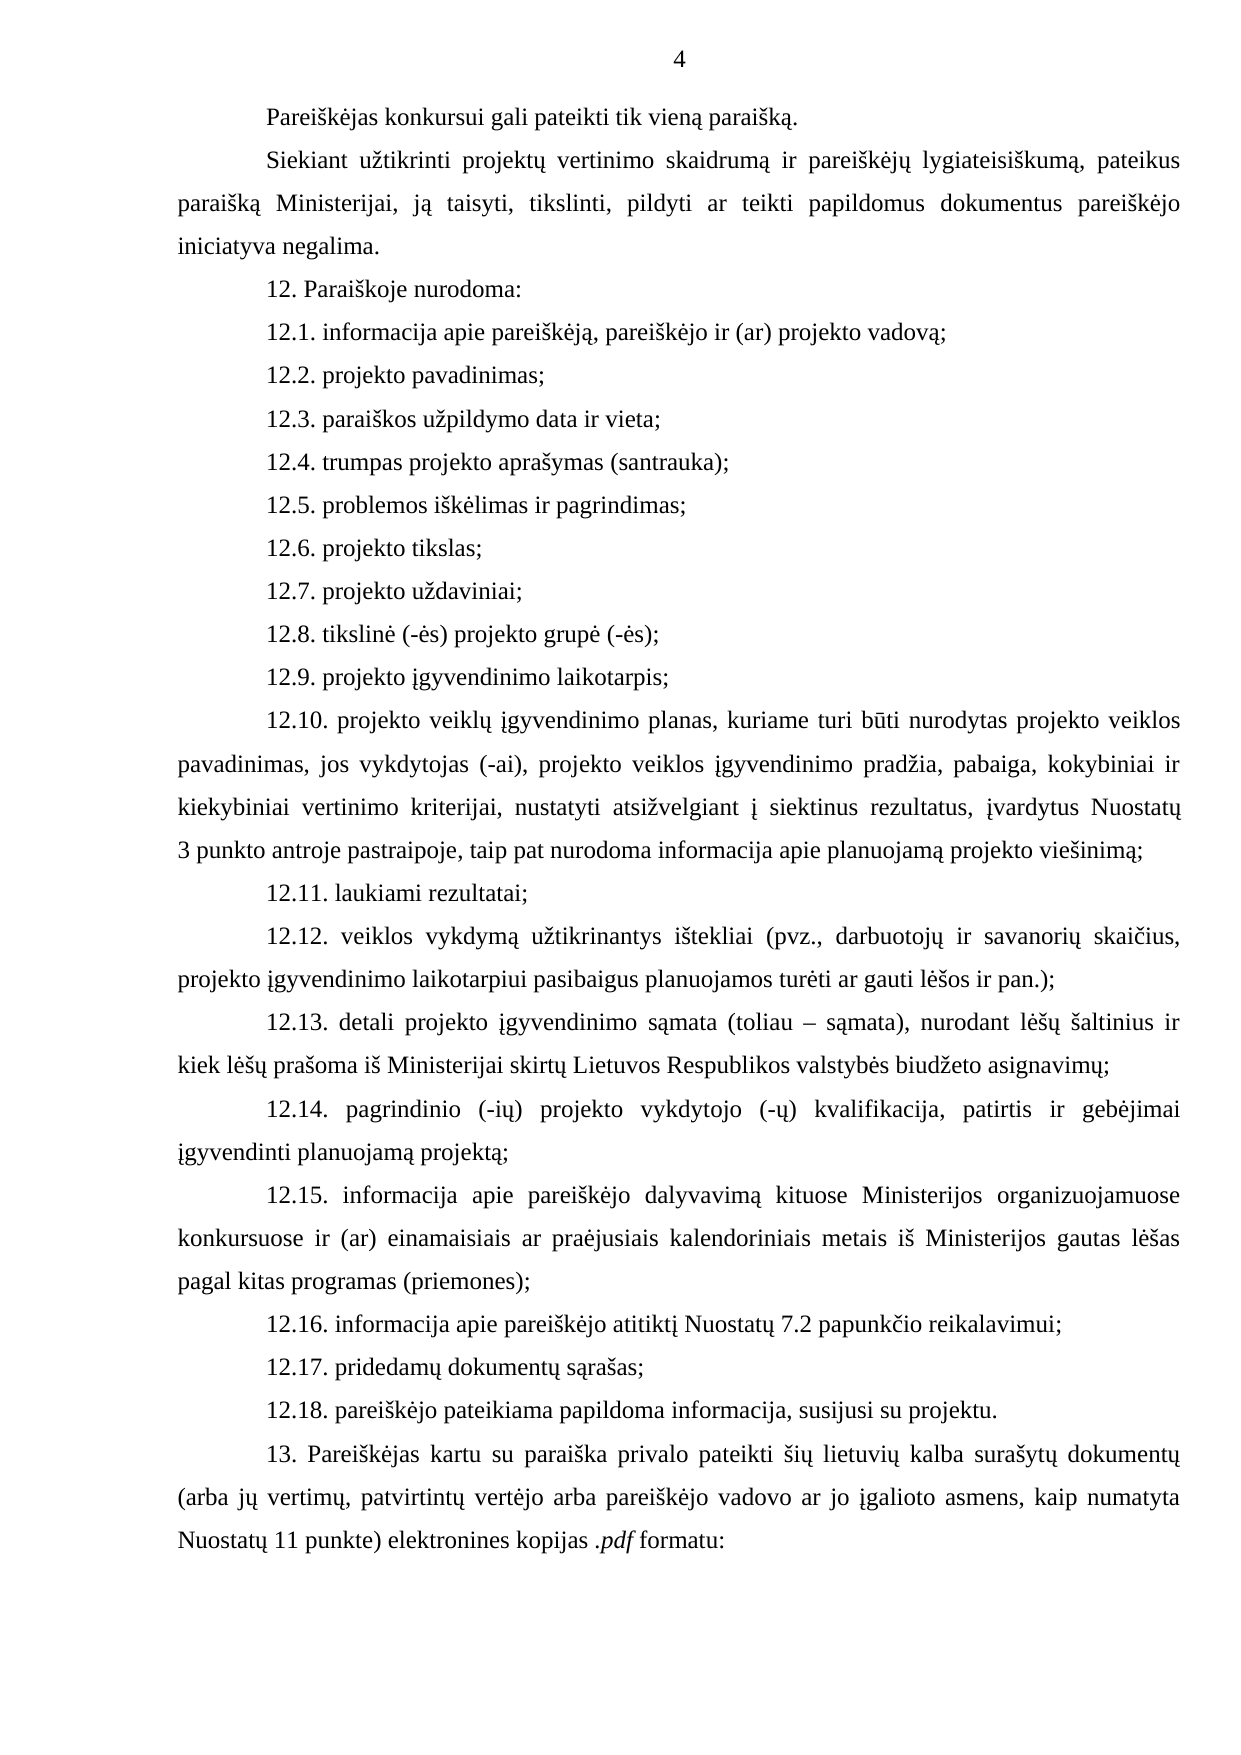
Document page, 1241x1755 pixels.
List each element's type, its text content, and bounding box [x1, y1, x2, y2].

text 12.17. pridedamų dokumentų sąrašas; [177, 1352, 1181, 1381]
text 12.18. pareiškėjo pateikiama papildoma informacija, susijusi su projektu. [177, 1396, 1181, 1424]
text 12.15. informacija apie pareiškėjo dalyvavimą kituose Ministerijos organizuojamuose konkursuose ir (ar) einamaisiais ar praėjusiais kalendoriniais metais iš Ministerijos gautas lėšas pagal kitas programas (priemones); [177, 1180, 1181, 1295]
text 12.5. problemos iškėlimas ir pagrindimas; [177, 490, 1181, 519]
text Pareiškėjas konkursui gali pateikti tik vieną paraišką. [177, 102, 1181, 131]
text 12.12. veiklos vykdymą užtikrinantys ištekliai (pvz., darbuotojų ir savanorių skaičius, projekto įgyvendinimo laikotarpiui pasibaigus planuojamos turėti ar gauti lėšos ir pan.); [177, 921, 1181, 993]
text 12.2. projekto pavadinimas; [177, 361, 1181, 389]
text 13. Pareiškėjas kartu su paraiška privalo pateikti šių lietuvių kalba surašytų dokumentų (arba jų vertimų, patvirtintų vertėjo arba pareiškėjo vadovo ar jo įgalioto asmens, kaip numatyta Nuostatų 11 punkte) elektronines kopijas .pdf formatu: [177, 1439, 1181, 1554]
text 12.6. projekto tikslas; [177, 533, 1181, 562]
text 12.10. projekto veiklų įgyvendinimo planas, kuriame turi būti nurodytas projekto veiklos pavadinimas, jos vykdytojas (-ai), projekto veiklos įgyvendinimo pradžia, pabaiga, kokybiniai ir kiekybiniai vertinimo kriterijai, nustatyti atsižvelgiant į siektinus rezultatus, įvardytus Nuostatų 3 punkto antroje pastraipoje, taip pat nurodoma informacija apie planuojamą projekto viešinimą; [177, 706, 1181, 864]
text 12.9. projekto įgyvendinimo laikotarpis; [177, 662, 1181, 691]
text 12.13. detali projekto įgyvendinimo sąmata (toliau – sąmata), nurodant lėšų šaltinius ir kiek lėšų prašoma iš Ministerijai skirtų Lietuvos Respublikos valstybės biudžeto asignavimų; [177, 1007, 1181, 1079]
text 12.1. informacija apie pareiškėją, pareiškėjo ir (ar) projekto vadovą; [177, 317, 1181, 346]
text 12.11. laukiami rezultatai; [177, 878, 1181, 907]
text 12.3. paraiškos užpildymo data ir vieta; [177, 404, 1181, 432]
text Siekiant užtikrinti projektų vertinimo skaidrumą ir pareiškėjų lygiateisiškumą, pateikus paraišką Ministerijai, ją taisyti, tikslinti, pildyti ar teikti papildomus dokumentus pareiškėjo iniciatyva negalima. [177, 145, 1181, 260]
text 12.7. projekto uždaviniai; [177, 576, 1181, 605]
text 12.14. pagrindinio (-ių) projekto vykdytojo (-ų) kvalifikacija, patirtis ir gebėjimai įgyvendinti planuojamą projektą; [177, 1094, 1181, 1166]
text 12.8. tikslinė (-ės) projekto grupė (-ės); [177, 619, 1181, 648]
text 12.4. trumpas projekto aprašymas (santrauka); [177, 447, 1181, 476]
text 12. Paraiškoje nurodoma: [177, 274, 1181, 303]
text 12.16. informacija apie pareiškėjo atitiktį Nuostatų 7.2 papunkčio reikalavimui; [177, 1309, 1181, 1338]
